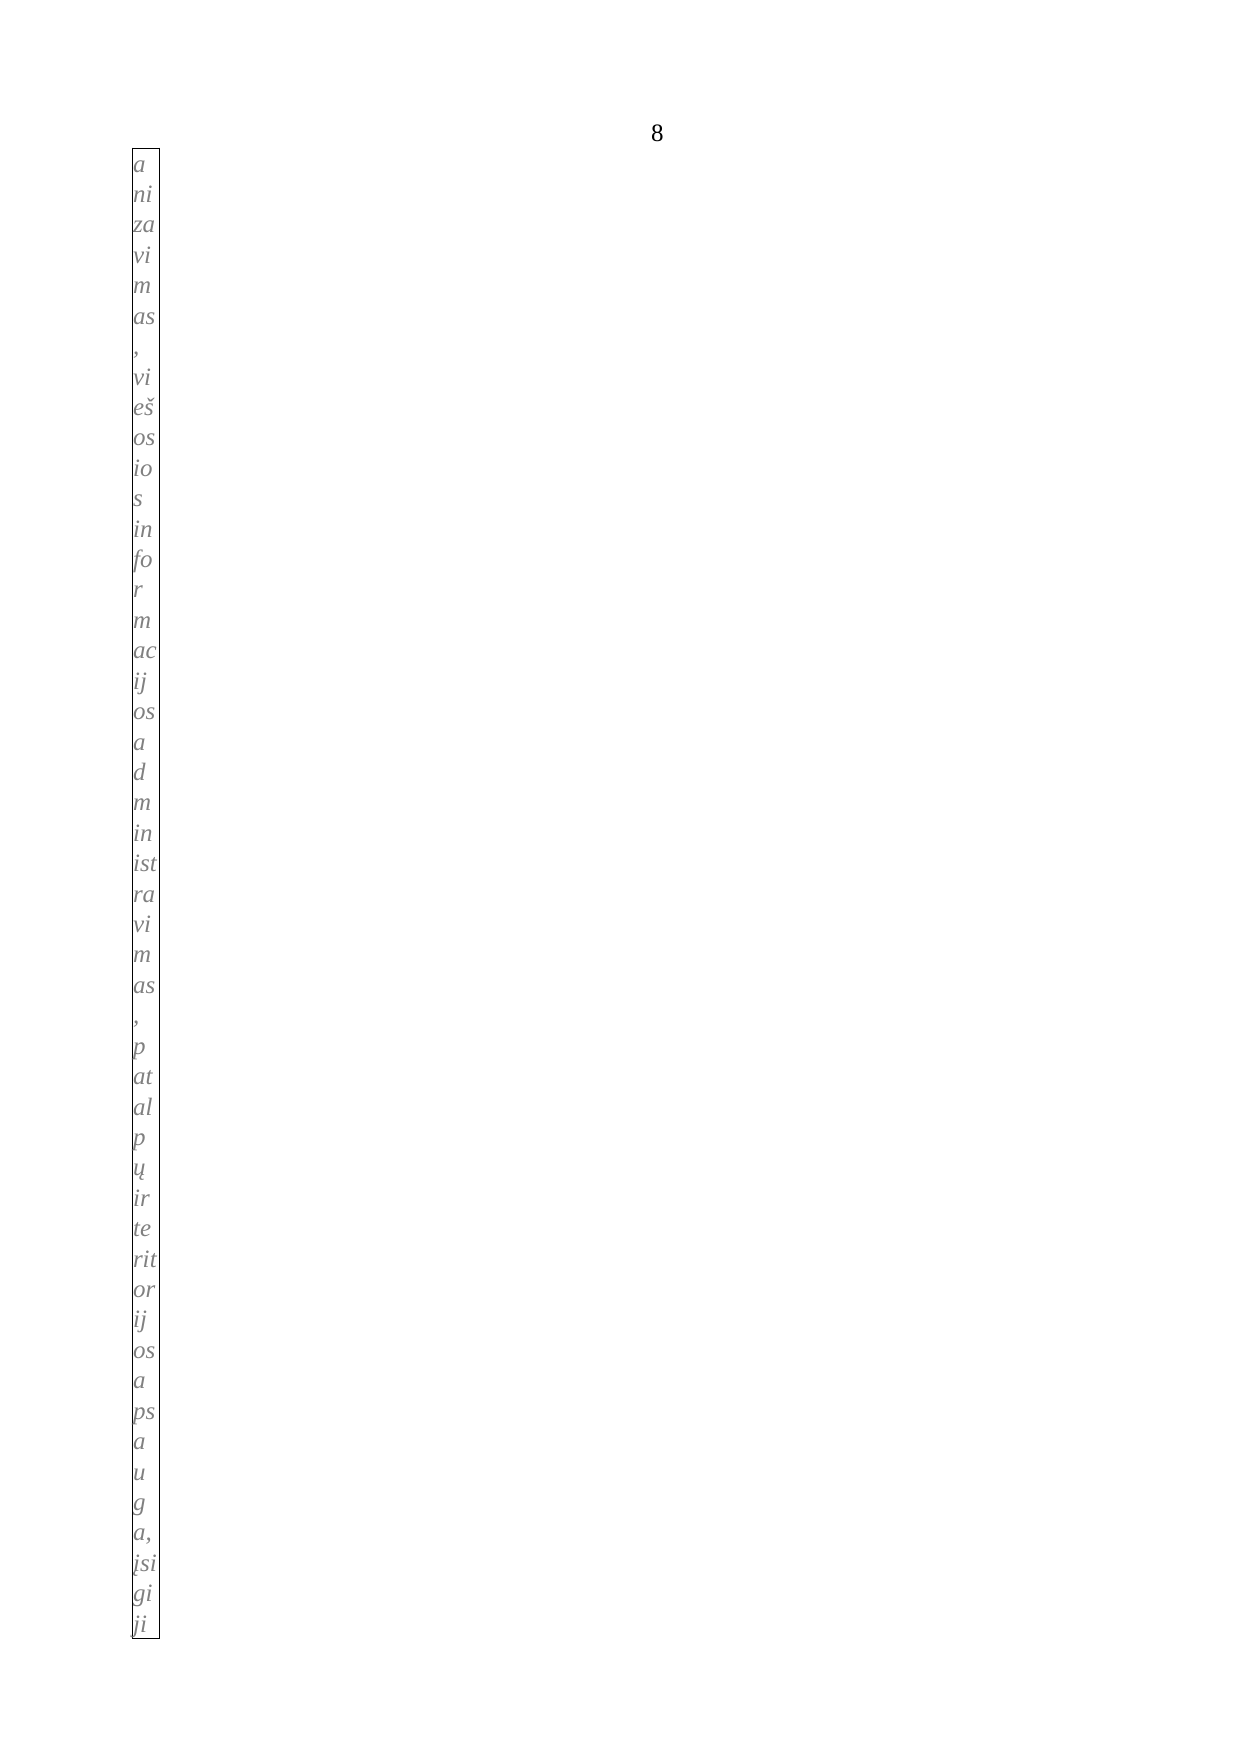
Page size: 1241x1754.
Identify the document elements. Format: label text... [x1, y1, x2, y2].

table_cell anizavimas, viešosios informacijos administravimas, patalpų ir teritorijos apsauga, įsigiji [133, 149, 159, 1637]
